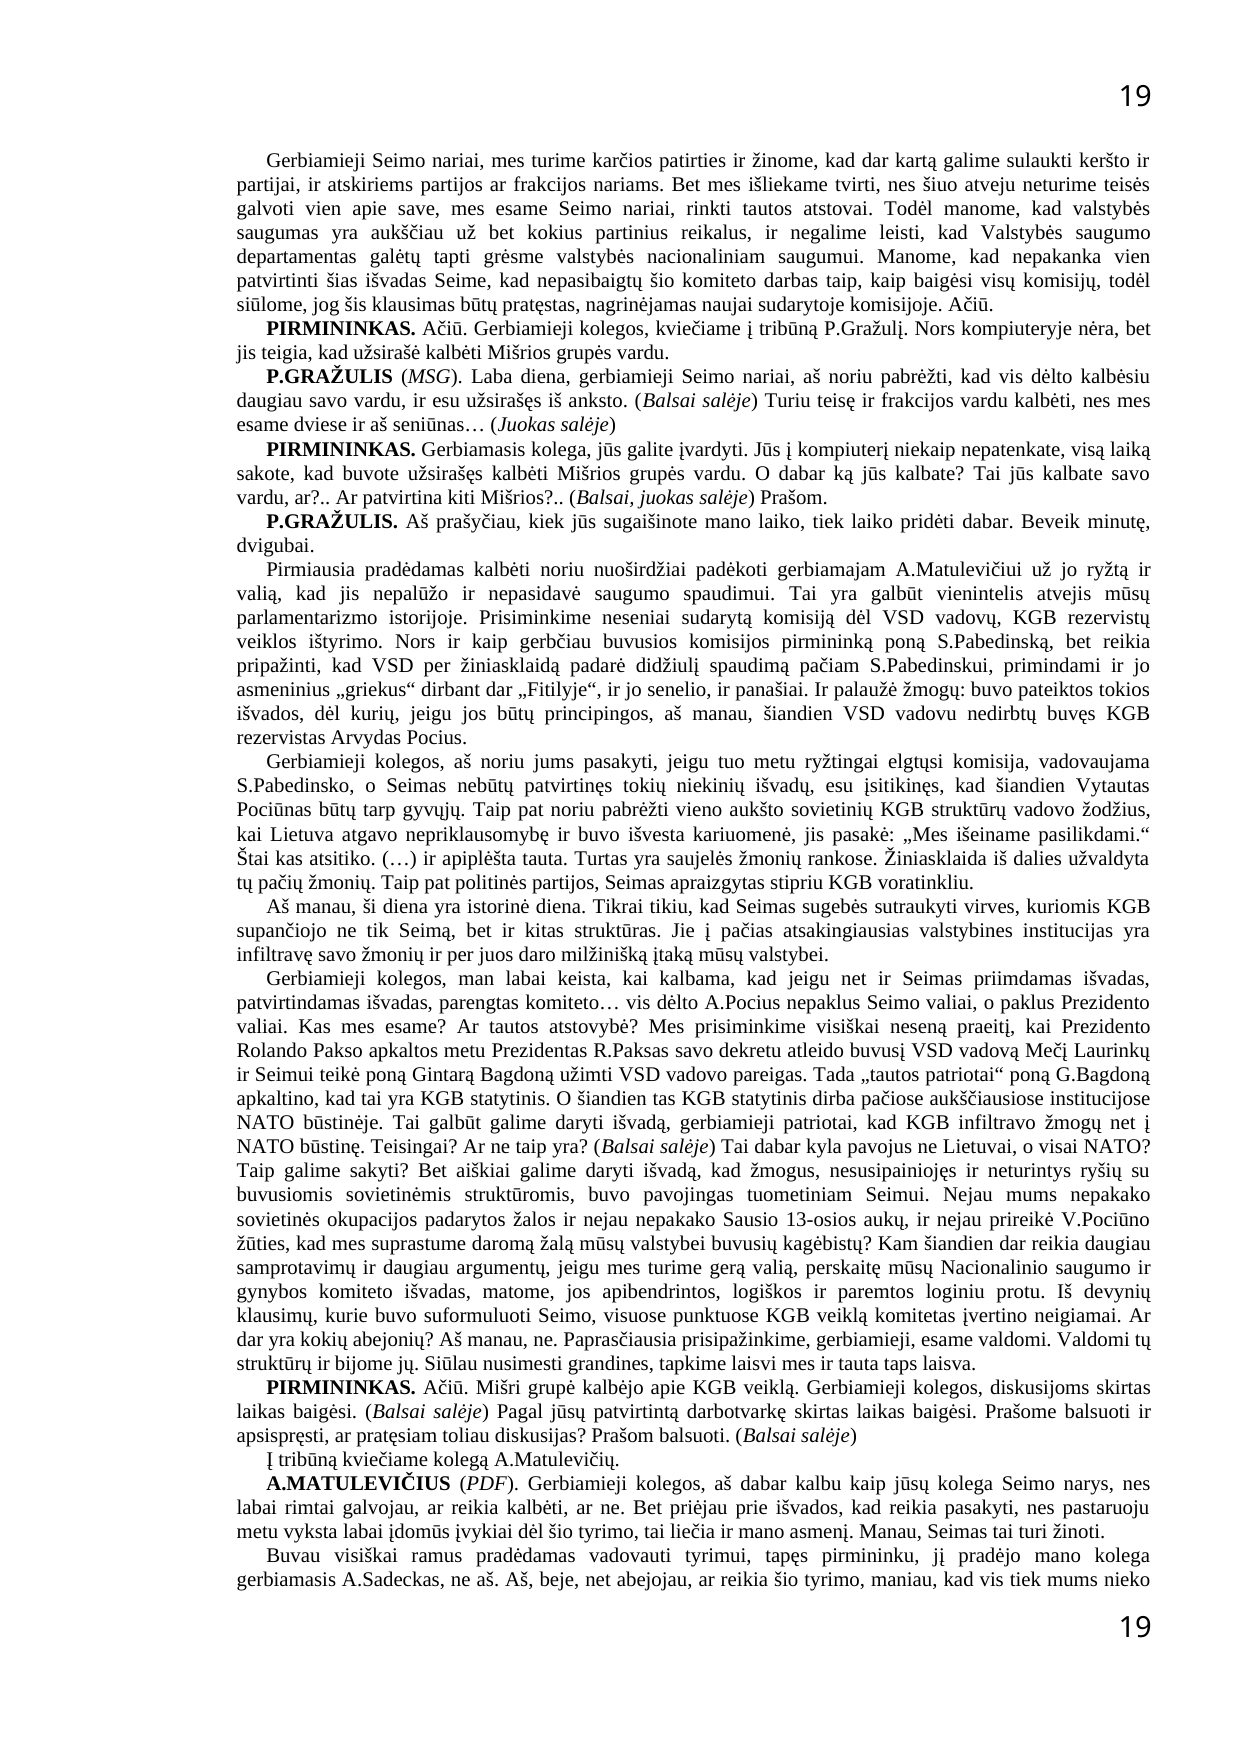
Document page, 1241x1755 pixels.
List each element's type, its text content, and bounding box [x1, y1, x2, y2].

text A.MATULEVIČIUS (PDF). Gerbiamieji kolegos, aš dabar kalbu kaip jūsų kolega Seimo narys, nes labai rimtai galvojau, ar reikia kalbėti, ar ne. Bet priėjau prie išvados, kad reikia pasakyti, nes pastaruoju metu vyksta labai įdomūs įvykiai dėl šio tyrimo, tai liečia ir mano asmenį. Manau, Seimas tai turi žinoti. [236, 1471, 1152, 1543]
text Pirmiausia pradėdamas kalbėti noriu nuoširdžiai padėkoti gerbiamajam A.Matulevičiui už jo ryžtą ir valią, kad jis nepalūžo ir nepasidavė saugumo spaudimui. Tai yra galbūt vienintelis atvejis mūsų parlamentarizmo istorijoje. Prisiminkime neseniai sudarytą komisiją dėl VSD vadovų, KGB rezervistų veiklos ištyrimo. Nors ir kaip gerbčiau buvusios komisijos pirmininką poną S.Pabedinską, bet reikia pripažinti, kad VSD per žiniasklaidą padarė didžiulį spaudimą pačiam S.Pabedinskui, primindami ir jo asmeninius „griekus“ dirbant dar „Fitilyje“, ir jo senelio, ir panašiai. Ir palaužė žmogų: buvo pateiktos tokios išvados, dėl kurių, jeigu jos būtų principingos, aš manau, šiandien VSD vadovu nedirbtų buvęs KGB rezervistas Arvydas Pocius. [236, 557, 1152, 749]
text PIRMININKAS. Ačiū. Gerbiamieji kolegos, kviečiame į tribūną P.Gražulį. Nors kompiuteryje nėra, bet jis teigia, kad užsirašė kalbėti Mišrios grupės vardu. [236, 316, 1152, 364]
text P.GRAŽULIS (MSG). Laba diena, gerbiamieji Seimo nariai, aš noriu pabrėžti, kad vis dėlto kalbėsiu daugiau savo vardu, ir esu užsirašęs iš anksto. (Balsai salėje) Turiu teisę ir frakcijos vardu kalbėti, nes mes esame dviese ir aš seniūnas… (Juokas salėje) [236, 364, 1152, 436]
text P.GRAŽULIS. Aš prašyčiau, kiek jūs sugaišinote mano laiko, tiek laiko pridėti dabar. Beveik minutę, dvigubai. [236, 509, 1152, 557]
text Į tribūną kviečiame kolegą A.Matulevičių. [236, 1447, 1152, 1471]
text PIRMININKAS. Ačiū. Mišri grupė kalbėjo apie KGB veiklą. Gerbiamieji kolegos, diskusijoms skirtas laikas baigėsi. (Balsai salėje) Pagal jūsų patvirtintą darbotvarkę skirtas laikas baigėsi. Prašome balsuoti ir apsispręsti, ar pratęsiam toliau diskusijas? Prašom balsuoti. (Balsai salėje) [236, 1375, 1152, 1447]
text PIRMININKAS. Gerbiamasis kolega, jūs galite įvardyti. Jūs į kompiuterį niekaip nepatenkate, visą laiką sakote, kad buvote užsirašęs kalbėti Mišrios grupės vardu. O dabar ką jūs kalbate? Tai jūs kalbate savo vardu, ar?.. Ar patvirtina kiti Mišrios?.. (Balsai, juokas salėje) Prašom. [236, 436, 1152, 509]
text Gerbiamieji Seimo nariai, mes turime karčios patirties ir žinome, kad dar kartą galime sulaukti keršto ir partijai, ir atskiriems partijos ar frakcijos nariams. Bet mes išliekame tvirti, nes šiuo atveju neturime teisės galvoti vien apie save, mes esame Seimo nariai, rinkti tautos atstovai. Todėl manome, kad valstybės saugumas yra aukščiau už bet kokius partinius reikalus, ir negalime leisti, kad Valstybės saugumo departamentas galėtų tapti grėsme valstybės nacionaliniam saugumui. Manome, kad nepakanka vien patvirtinti šias išvadas Seime, kad nepasibaigtų šio komiteto darbas taip, kaip baigėsi visų komisijų, todėl siūlome, jog šis klausimas būtų pratęstas, nagrinėjamas naujai sudarytoje komisijoje. Ačiū. [236, 148, 1152, 316]
text Aš manau, ši diena yra istorinė diena. Tikrai tikiu, kad Seimas sugebės sutraukyti virves, kuriomis KGB supančiojo ne tik Seimą, bet ir kitas struktūras. Jie į pačias atsakingiausias valstybines institucijas yra infiltravę savo žmonių ir per juos daro milžinišką įtaką mūsų valstybei. [236, 894, 1152, 966]
text Buvau visiškai ramus pradėdamas vadovauti tyrimui, tapęs pirmininku, jį pradėjo mano kolega gerbiamasis A.Sadeckas, ne aš. Aš, beje, net abejojau, ar reikia šio tyrimo, maniau, kad vis tiek mums nieko [236, 1543, 1152, 1591]
text Gerbiamieji kolegos, aš noriu jums pasakyti, jeigu tuo metu ryžtingai elgtųsi komisija, vadovaujama S.Pabedinsko, o Seimas nebūtų patvirtinęs tokių niekinių išvadų, esu įsitikinęs, kad šiandien Vytautas Pociūnas būtų tarp gyvųjų. Taip pat noriu pabrėžti vieno aukšto sovietinių KGB struktūrų vadovo žodžius, kai Lietuva atgavo nepriklausomybę ir buvo išvesta kariuomenė, jis pasakė: „Mes išeiname pasilikdami.“ Štai kas atsitiko. (…) ir apiplėšta tauta. Turtas yra saujelės žmonių rankose. Žiniasklaida iš dalies užvaldyta tų pačių žmonių. Taip pat politinės partijos, Seimas apraizgytas stipriu KGB voratinkliu. [236, 749, 1152, 894]
text Gerbiamieji kolegos, man labai keista, kai kalbama, kad jeigu net ir Seimas priimdamas išvadas, patvirtindamas išvadas, parengtas komiteto… vis dėlto A.Pocius nepaklus Seimo valiai, o paklus Prezidento valiai. Kas mes esame? Ar tautos atstovybė? Mes prisiminkime visiškai neseną praeitį, kai Prezidento Rolando Pakso apkaltos metu Prezidentas R.Paksas savo dekretu atleido buvusį VSD vadovą Mečį Laurinkų ir Seimui teikė poną Gintarą Bagdoną užimti VSD vadovo pareigas. Tada „tautos patriotai“ poną G.Bagdoną apkaltino, kad tai yra KGB statytinis. O šiandien tas KGB statytinis dirba pačiose aukščiausiose institucijose NATO būstinėje. Tai galbūt galime daryti išvadą, gerbiamieji patriotai, kad KGB infiltravo žmogų net į NATO būstinę. Teisingai? Ar ne taip yra? (Balsai salėje) Tai dabar kyla pavojus ne Lietuvai, o visai NATO? Taip galime sakyti? Bet aiškiai galime daryti išvadą, kad žmogus, nesusipainiojęs ir neturintys ryšių su buvusiomis sovietinėmis struktūromis, buvo pavojingas tuometiniam Seimui. Nejau mums nepakako sovietinės okupacijos padarytos žalos ir nejau nepakako Sausio 13-osios aukų, ir nejau prireikė V.Pociūno žūties, kad mes suprastume daromą žalą mūsų valstybei buvusių kagėbistų? Kam šiandien dar reikia daugiau samprotavimų ir daugiau argumentų, jeigu mes turime gerą valią, perskaitę mūsų Nacionalinio saugumo ir gynybos komiteto išvadas, matome, jos apibendrintos, logiškos ir paremtos loginiu protu. Iš devynių klausimų, kurie buvo suformuluoti Seimo, visuose punktuose KGB veiklą komitetas įvertino neigiamai. Ar dar yra kokių abejonių? Aš manau, ne. Paprasčiausia prisipažinkime, gerbiamieji, esame valdomi. Valdomi tų struktūrų ir bijome jų. Siūlau nusimesti grandines, tapkime laisvi mes ir tauta taps laisva. [236, 966, 1152, 1375]
